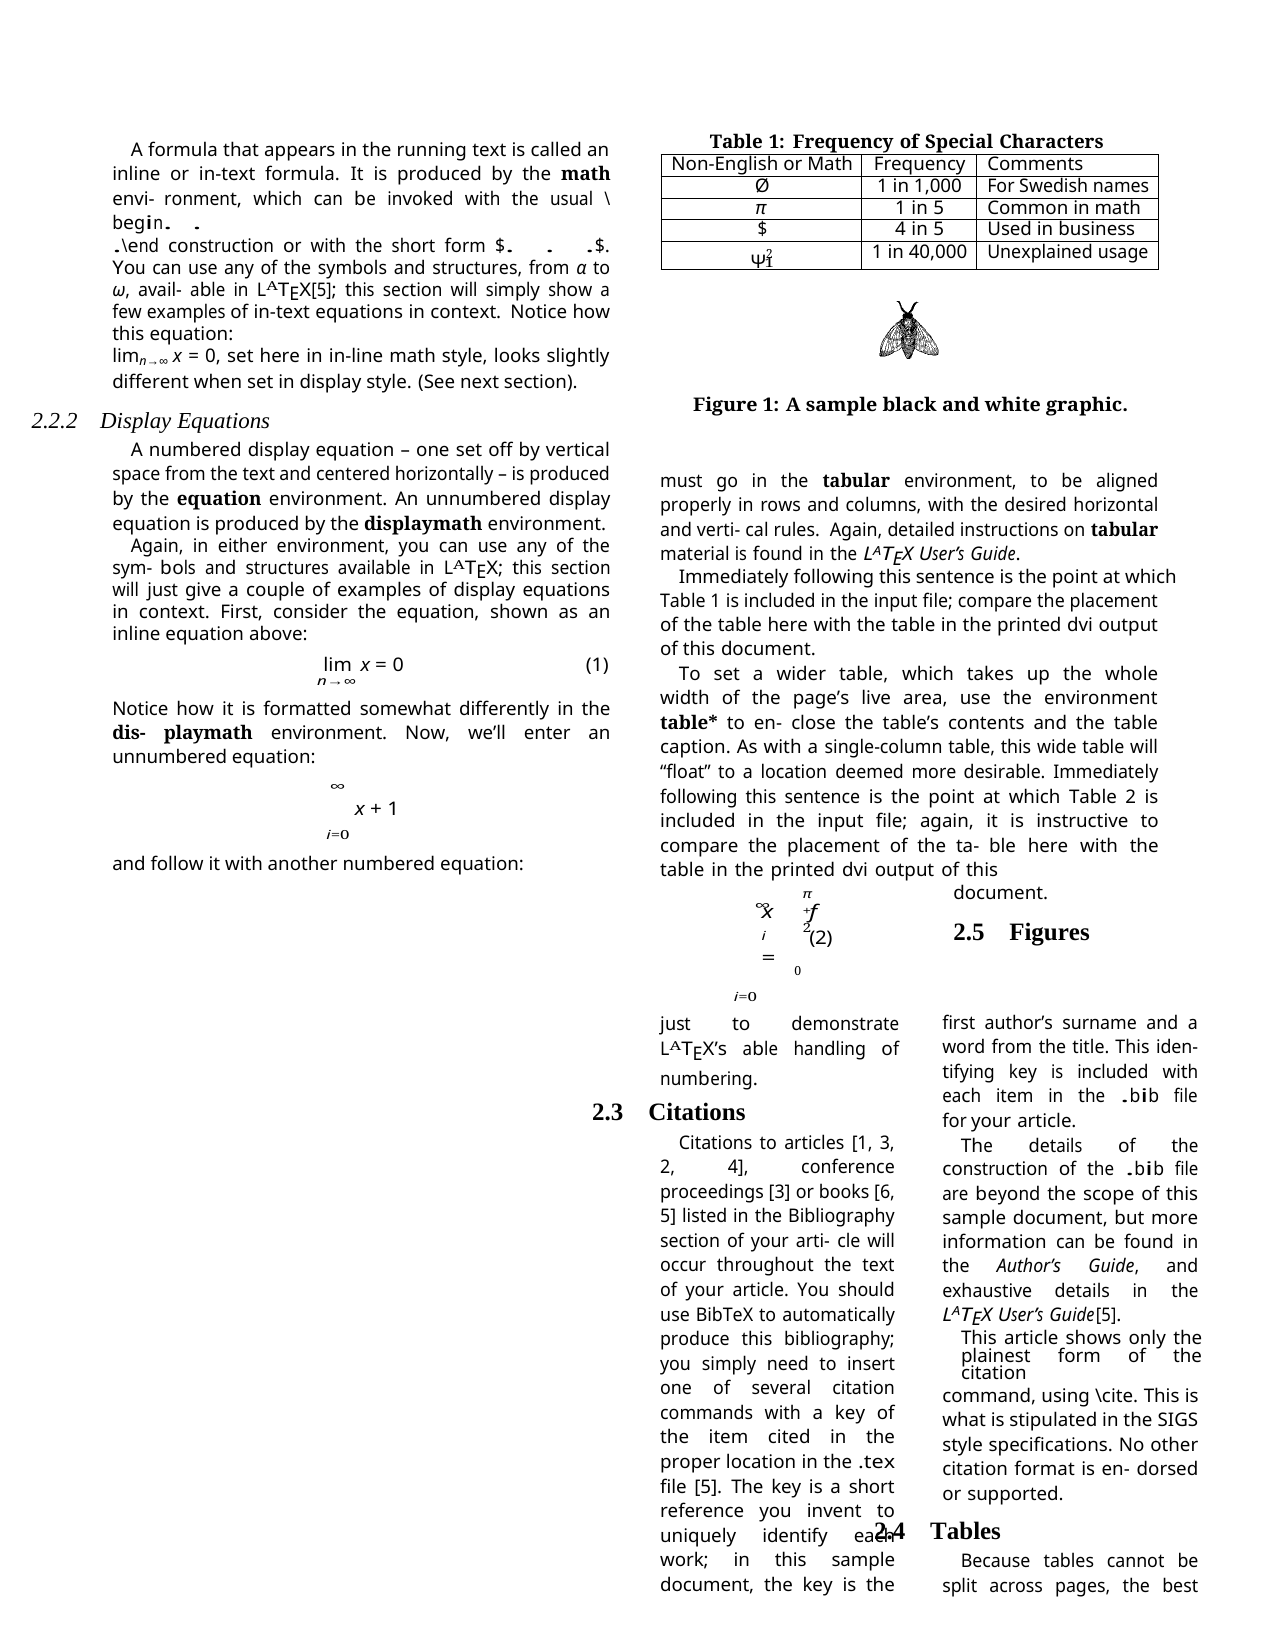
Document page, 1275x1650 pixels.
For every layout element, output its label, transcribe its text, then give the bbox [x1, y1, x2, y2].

table_header Frequency [862, 155, 976, 176]
text [366, 917, 377, 986]
text x + 1 [352, 795, 438, 821]
table_cell 1 in 5 [862, 199, 976, 219]
text just to demonstrate LATEX’s able handling of numbering. [660, 1010, 899, 1091]
table_cell Used in business [977, 220, 1158, 241]
text and follow it with another numbered equation: [112, 851, 614, 876]
table_cell $ [662, 220, 861, 241]
text [315, 795, 324, 821]
text command, using \cite. This is what is stipulated in the SIGS style specifications. No other citation format is en- dorsed or supported. [942, 1383, 1198, 1506]
subtitle Citations [631, 1097, 899, 1126]
text f (2) [809, 899, 903, 950]
text i=0 [273, 826, 324, 843]
text To set a wider table, which takes up the whole width of the page’s live area, use the environment table* to en- close the table’s contents and the table caption. As with a single-column table, this wide table will “float” to a location deemed more desirable. Immediately following this sentence is the point at which Table 2 is included in the input file; again, it is instructive to compare the placement of the ta- ble here with the table in the printed dvi output of this [660, 661, 1158, 882]
table_cell Unexplained usage [977, 242, 1158, 269]
text Citations to articles [1, 3, 2, 4], conference proceedings [3] or books [6, 5] listed in the Bibliography section of your arti- cle will occur throughout the text of your article. You should use BibTeX to automatically produce this bibliography; you simply need to insert one of several citation commands with a key of the item cited in the proper location in the .tex file [5]. The key is a short reference you invent to uniquely identify each work; in this sample document, the key is the first author’s surname and a word from the title. This iden- tifying key is included with each item in the .bib file for your article. [660, 1130, 895, 1597]
text Figure 1: A sample black and white graphic. [693, 392, 1202, 417]
table_cell Ø [662, 177, 861, 198]
subtitle Table 1: Frequency of Special Characters [709, 128, 1202, 154]
subtitle Display Equations [31, 407, 614, 433]
table_cell 1 in 1,000 [862, 177, 976, 198]
text A formula that appears in the running text is called an inline or in-text formula. It is produced by the math envi- ronment, which can be invoked with the usual \begin. . [112, 137, 611, 235]
text document. [953, 882, 1202, 903]
text xi = [761, 899, 778, 972]
table_cell 1 in 40,000 [862, 242, 976, 269]
table_cell Common in math [977, 199, 1158, 219]
text Citations to articles [1, 3, 2, 4], conference proceedings [3] or books [6, 5] listed in the Bibliography section of your arti- cle will occur throughout the text of your article. You should use BibTeX to automatically produce this bibliography; you simply need to insert one of several citation commands with a key of the item cited in the proper location in the .tex file [5]. The key is a short reference you invent to uniquely identify each work; in this sample document, the key is the first author’s surname and a word from the title. This iden- tifying key is included with each item in the .bib file for your article. [942, 1010, 1198, 1133]
table_header Non-English or Math [662, 155, 861, 176]
text ∞ [100, 778, 576, 851]
table_cell Ψ2 1 [662, 242, 861, 269]
text This article shows only the plainest form of the citation [961, 1331, 1202, 1383]
subtitle 2.5 Figures [953, 917, 1202, 946]
text must go in the tabular environment, to be aligned properly in rows and columns, with the desired horizontal and verti- cal rules. Again, detailed instructions on tabular material is found in the LATEX User’s Guide. [660, 468, 1158, 570]
table_header Comments [977, 155, 1158, 176]
text Again, in either environment, you can use any of the sym- bols and structures available in LATEX; this section will just give a couple of examples of display equations in context. First, consider the equation, shown as an inline equation above: [112, 535, 611, 645]
text limn→∞ x = 0, set here in in-line math style, looks slightly different when set in display style. (See next section). [112, 345, 611, 393]
text 0 [794, 962, 805, 979]
text The details of the construction of the .bib file are beyond the scope of this sample document, but more information can be found in the Author’s Guide, and exhaustive details in the LATEX User’s Guide[5]. [942, 1133, 1198, 1331]
subtitle Tables [914, 1516, 1202, 1545]
text Table 1 is included in the input file; compare the placement of the table here with the table in the printed dvi output of this document. [660, 587, 1158, 661]
text .\end construction or with the short form $. . .$. You can use any of the symbols and structures, from α to ω, avail- able in LATEX[5]; this section will simply show a few examples of in-text equations in context. Notice how this equation: [112, 235, 611, 344]
text i=0 [648, 927, 757, 1006]
table_cell 4 in 5 [862, 220, 976, 241]
text n→∞ [271, 676, 402, 688]
text Immediately following this sentence is the point at which [679, 570, 1202, 587]
table_cell π [662, 199, 861, 219]
text Notice how it is formatted somewhat differently in the dis- playmath environment. Now, we’ll enter an unnumbered equation: [112, 696, 611, 769]
table_cell For Swedish names [977, 177, 1158, 198]
text Because tables cannot be split across pages, the best [942, 1548, 1198, 1597]
text A numbered display equation – one set off by vertical space from the text and centered horizontally – is produced by the equation environment. An unnumbered display equation is produced by the displaymath environment. [112, 437, 611, 535]
text lim x = 0 (1) [323, 655, 614, 676]
text i=0 [352, 826, 402, 843]
